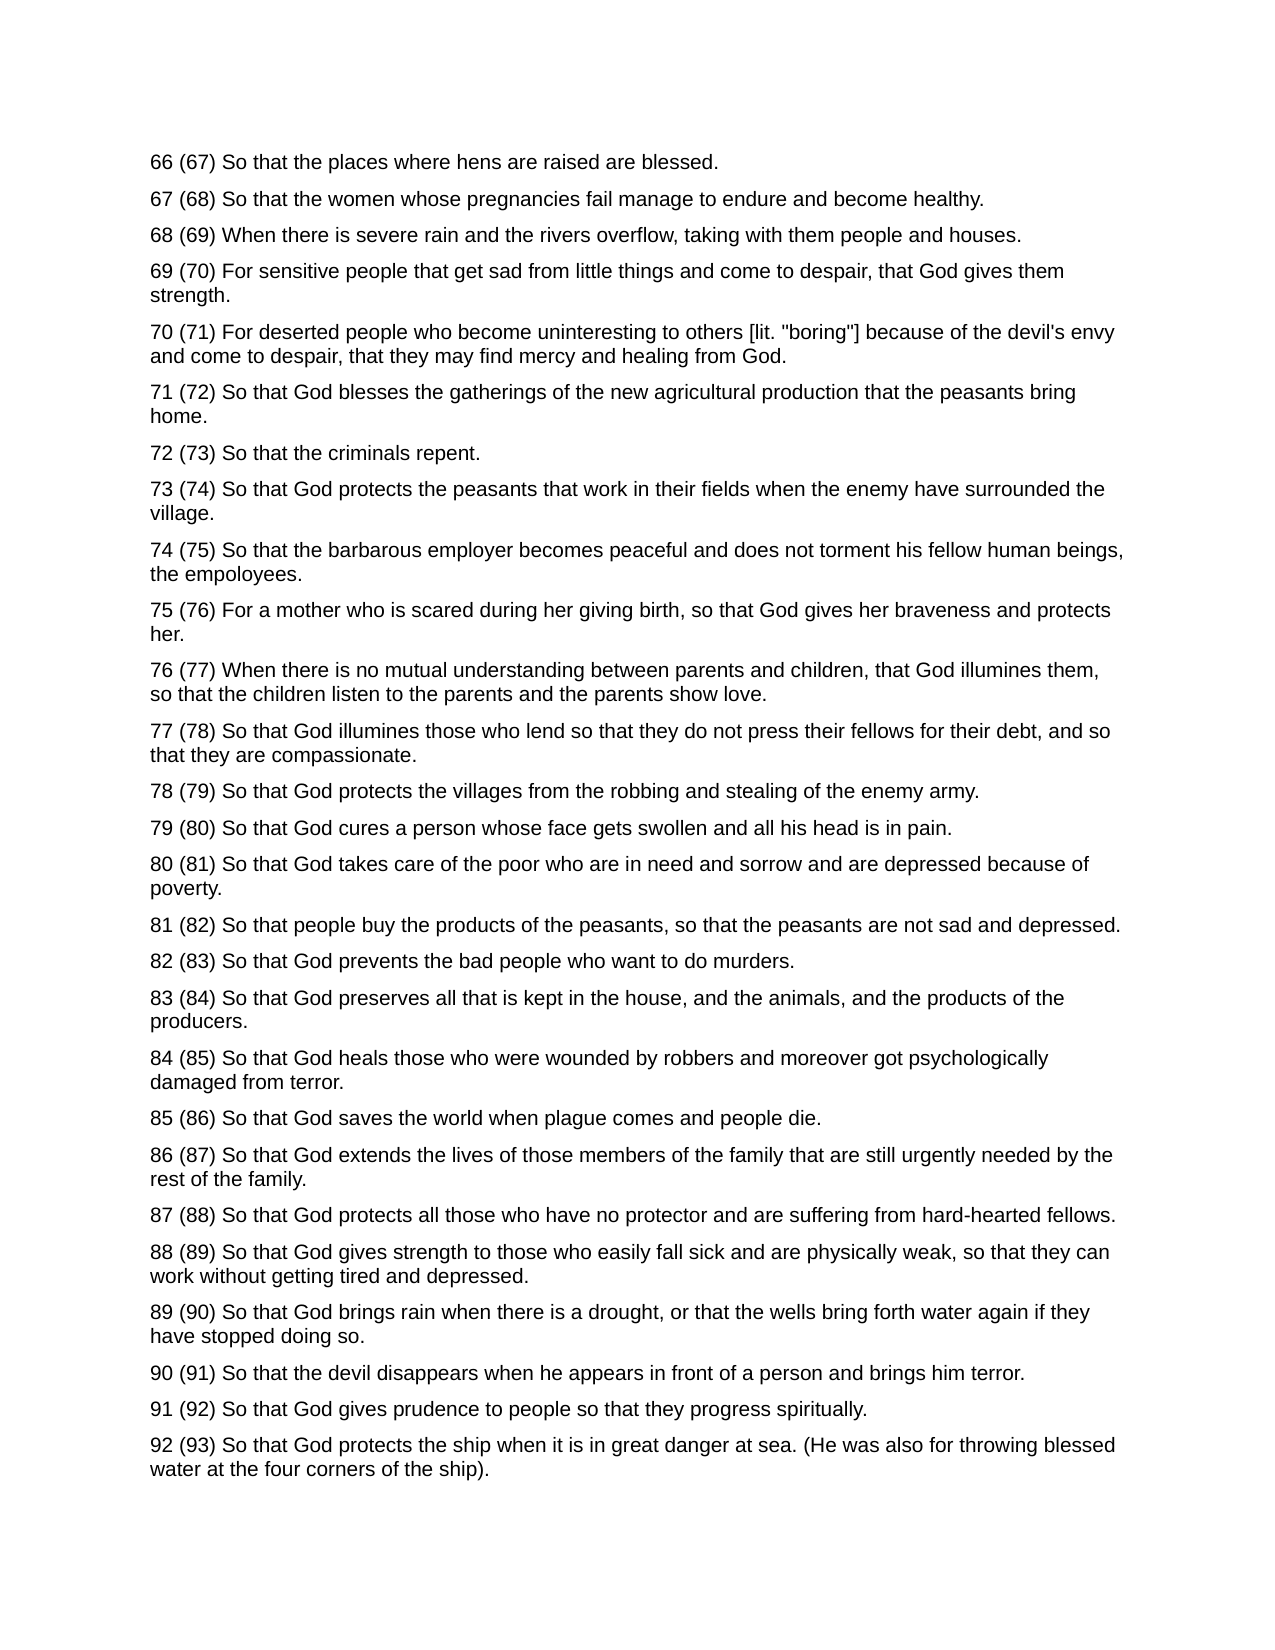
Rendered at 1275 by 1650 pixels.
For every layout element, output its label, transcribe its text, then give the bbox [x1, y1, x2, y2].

text 81 (82) So that people buy the products of the peasants, so that the peasants are not sad and depressed. [150, 912, 1125, 936]
text 92 (93) So that God protects the ship when it is in great danger at sea. (He was also for throwing blessed water at the four corners of the ship). [150, 1433, 1125, 1481]
text 87 (88) So that God protects all those who have no protector and are suffering from hard-hearted fellows. [150, 1203, 1125, 1227]
text 79 (80) So that God cures a person whose face gets swollen and all his head is in pain. [150, 816, 1125, 839]
text 71 (72) So that God blesses the gatherings of the new agricultural production that the peasants bring home. [150, 380, 1125, 428]
text 85 (86) So that God saves the world when plague comes and people die. [150, 1106, 1125, 1130]
text 89 (90) So that God brings rain when there is a drought, or that the wells bring forth water again if they have stopped doing so. [150, 1300, 1125, 1348]
text 73 (74) So that God protects the peasants that work in their fields when the enemy have surrounded the village. [150, 477, 1125, 525]
text 80 (81) So that God takes care of the poor who are in need and sorrow and are depressed because of poverty. [150, 852, 1125, 900]
text 72 (73) So that the criminals repent. [150, 441, 1125, 464]
text 76 (77) When there is no mutual understanding between parents and children, that God illumines them, so that the children listen to the parents and the parents show love. [150, 658, 1125, 706]
text 68 (69) When there is severe rain and the rivers overflow, taking with them people and houses. [150, 223, 1125, 247]
text 86 (87) So that God extends the lives of those members of the family that are still urgently needed by the rest of the family. [150, 1143, 1125, 1191]
text 88 (89) So that God gives strength to those who easily fall sick and are physically weak, so that they can work without getting tired and depressed. [150, 1239, 1125, 1287]
text 78 (79) So that God protects the villages from the robbing and stealing of the enemy army. [150, 779, 1125, 803]
text 66 (67) So that the places where hens are raised are blessed. [150, 150, 1125, 174]
text 90 (91) So that the devil disappears when he appears in front of a person and brings him terror. [150, 1360, 1125, 1384]
text 69 (70) For sensitive people that get sad from little things and come to despair, that God gives them strength. [150, 259, 1125, 307]
text 70 (71) For deserted people who become uninteresting to others [lit. "boring"] because of the devil's envy and come to despair, that they may find mercy and healing from God. [150, 320, 1125, 368]
text 75 (76) For a mother who is scared during her giving birth, so that God gives her braveness and protects her. [150, 598, 1125, 646]
text 77 (78) So that God illumines those who lend so that they do not press their fellows for their debt, and so that they are compassionate. [150, 719, 1125, 767]
text 67 (68) So that the women whose pregnancies fail manage to endure and become healthy. [150, 186, 1125, 210]
text 84 (85) So that God heals those who were wounded by robbers and moreover got psychologically damaged from terror. [150, 1046, 1125, 1094]
text 74 (75) So that the barbarous employer becomes peaceful and does not torment his fellow human beings, the empoloyees. [150, 537, 1125, 585]
text 83 (84) So that God preserves all that is kept in the house, and the animals, and the products of the producers. [150, 985, 1125, 1033]
text 82 (83) So that God prevents the bad people who want to do murders. [150, 949, 1125, 973]
text 91 (92) So that God gives prudence to people so that they progress spiritually. [150, 1397, 1125, 1421]
